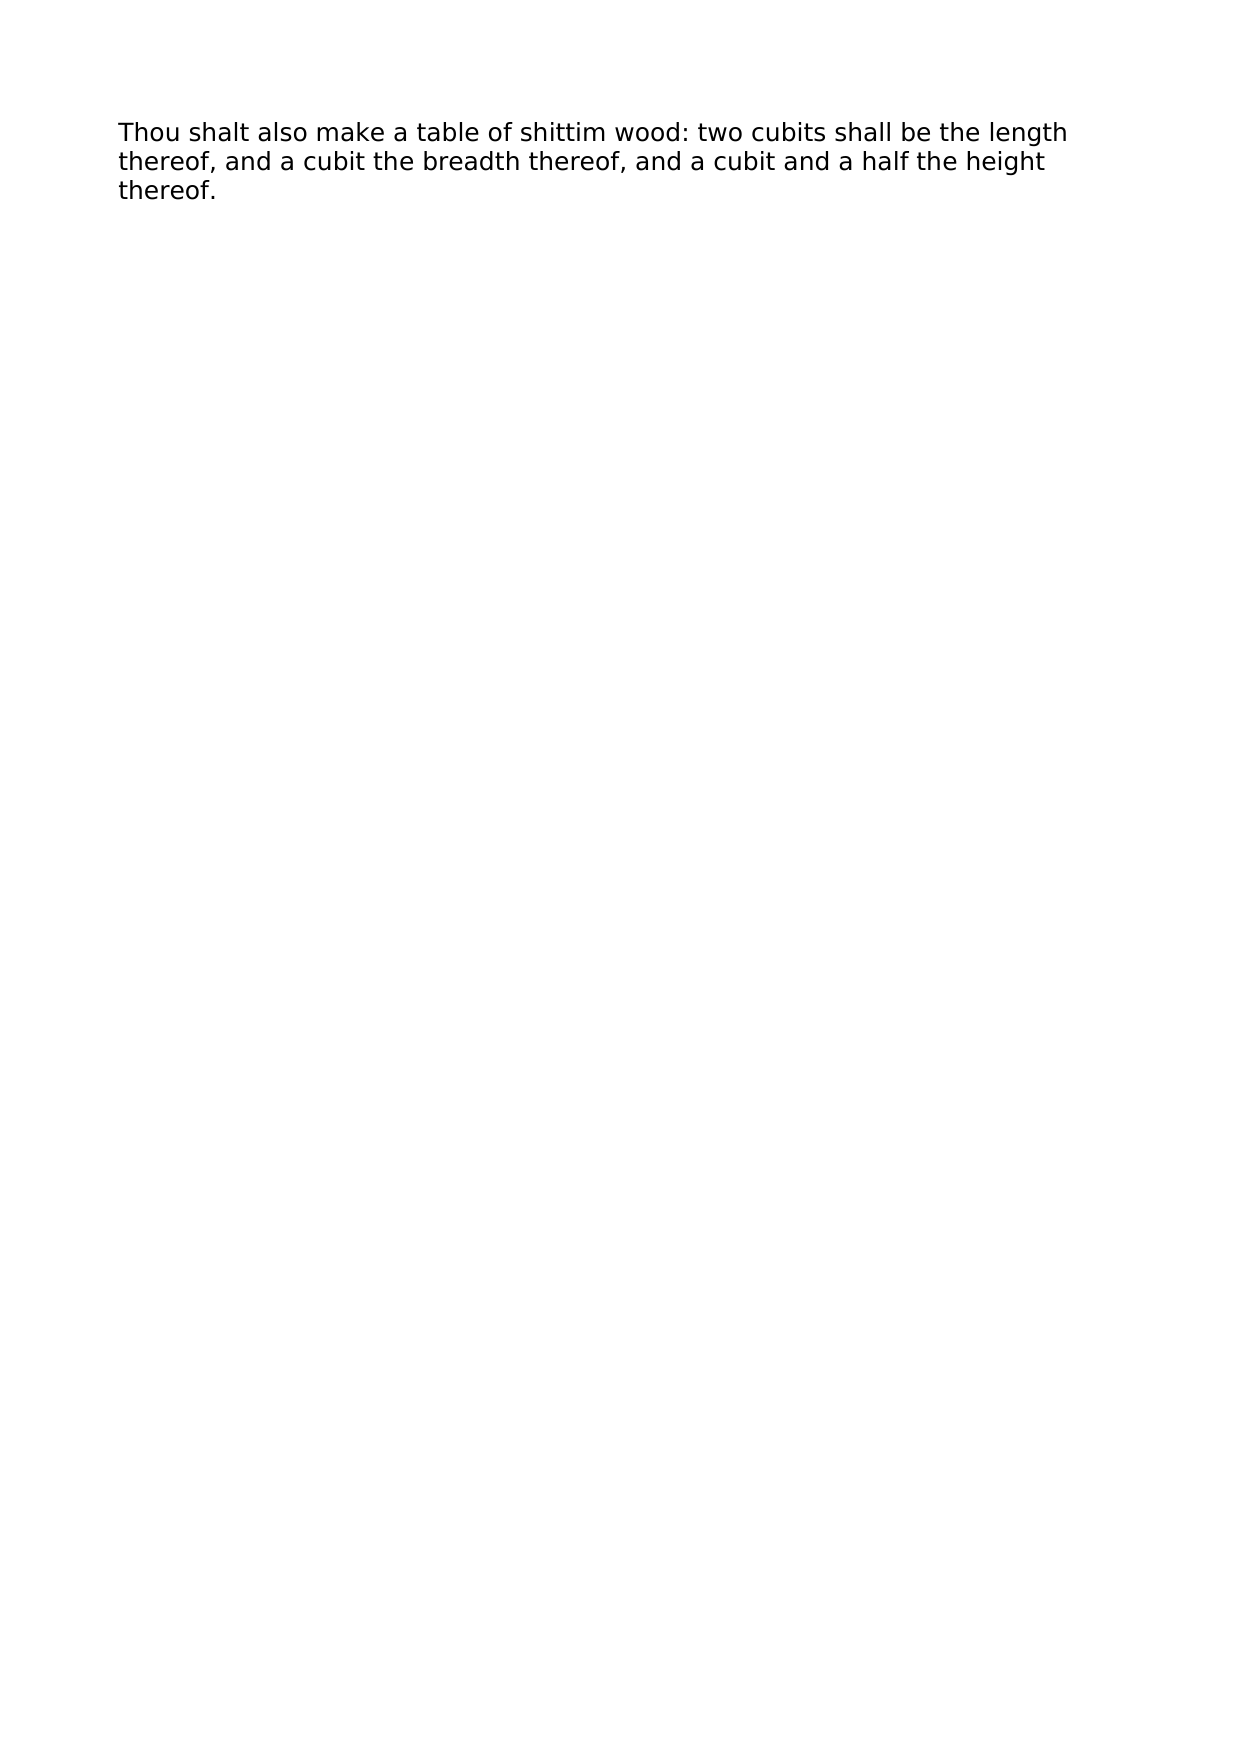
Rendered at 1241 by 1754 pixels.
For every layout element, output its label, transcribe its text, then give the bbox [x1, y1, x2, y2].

text Thou shalt also make a table of shittim wood: two cubits shall be the length thereof, and a cubit the breadth thereof, and a cubit and a half the height thereof. [118, 118, 1122, 206]
